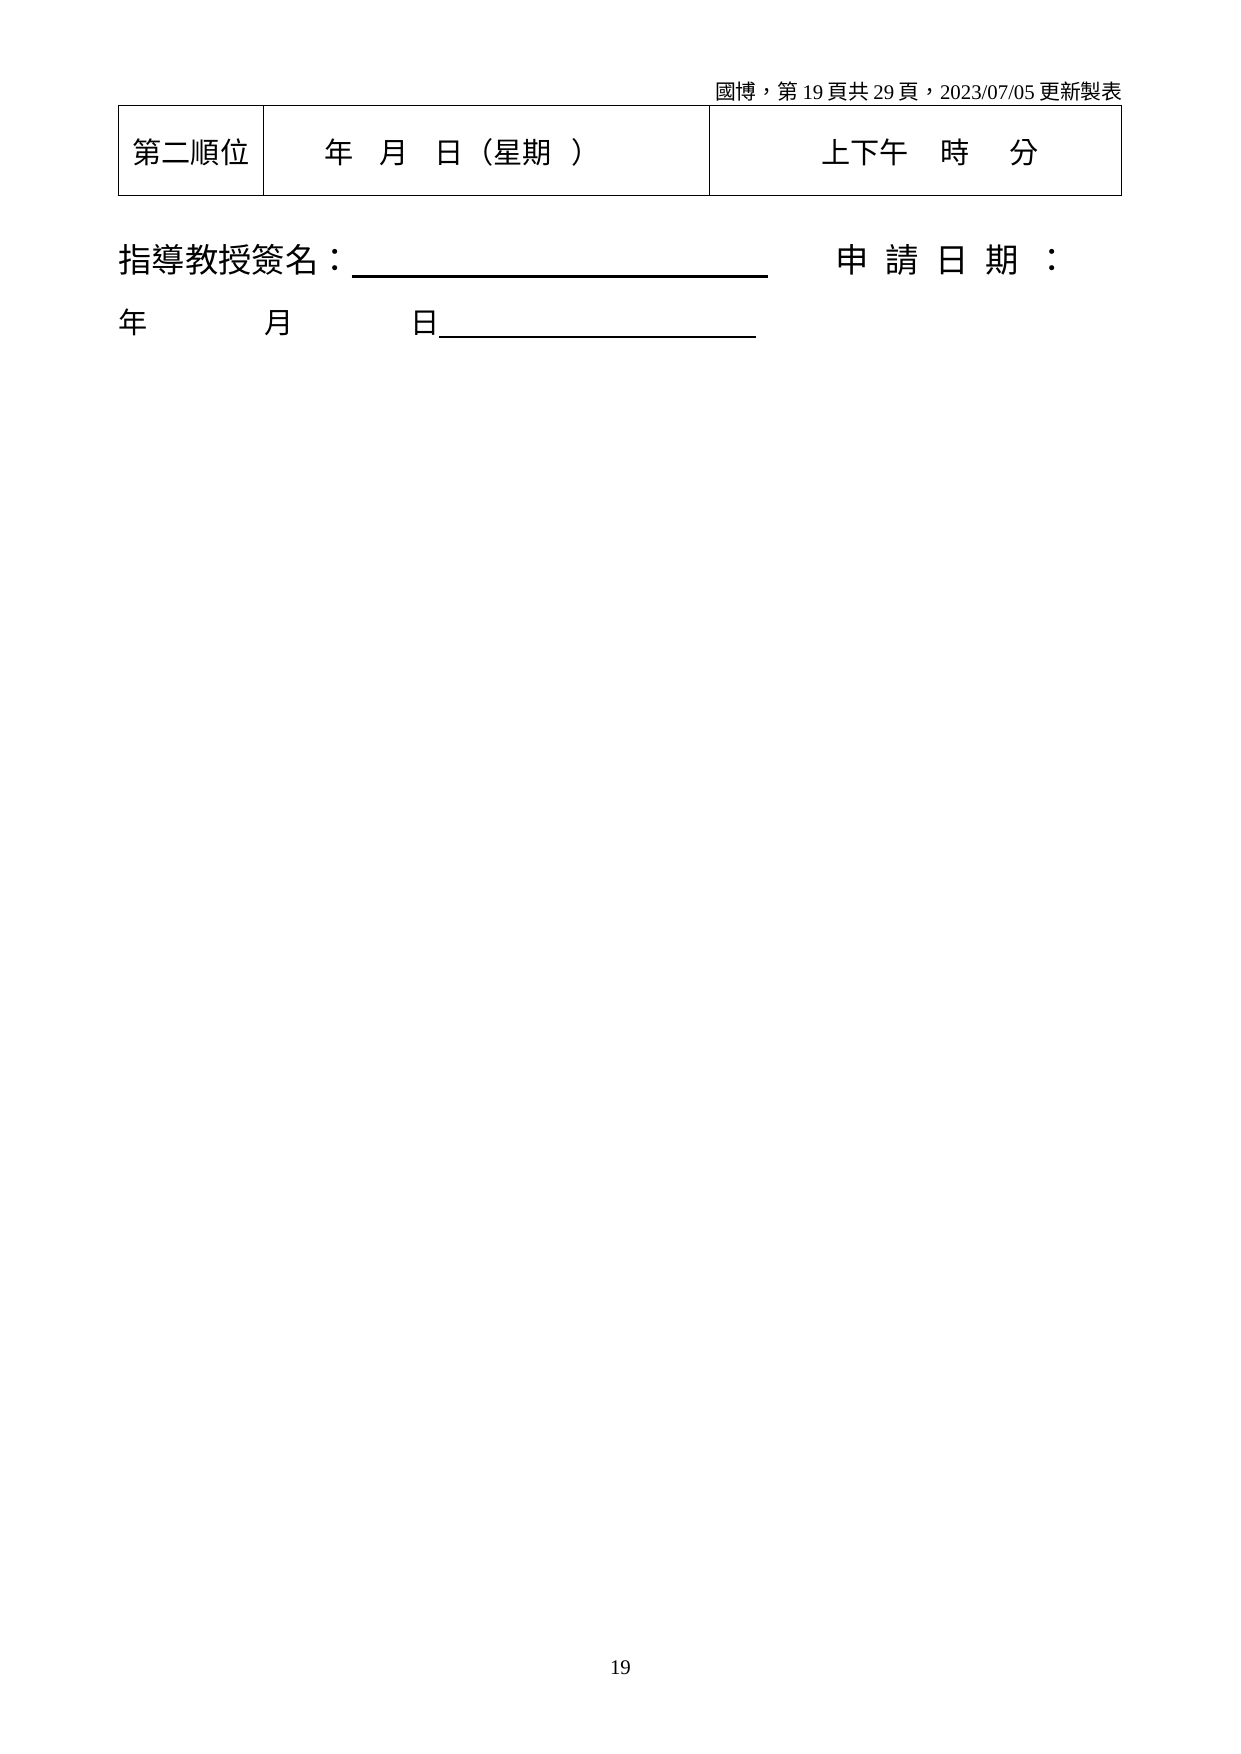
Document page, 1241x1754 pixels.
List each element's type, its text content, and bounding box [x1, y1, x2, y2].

table_cell 年 月 日（星期 ） [264, 106, 709, 195]
table_cell 上下午 時 分 [710, 106, 1121, 195]
text 指導教授簽名： 申 請 日 期 ： 年 月 日 [118, 234, 1122, 343]
table_cell 第二順位 [119, 106, 263, 195]
